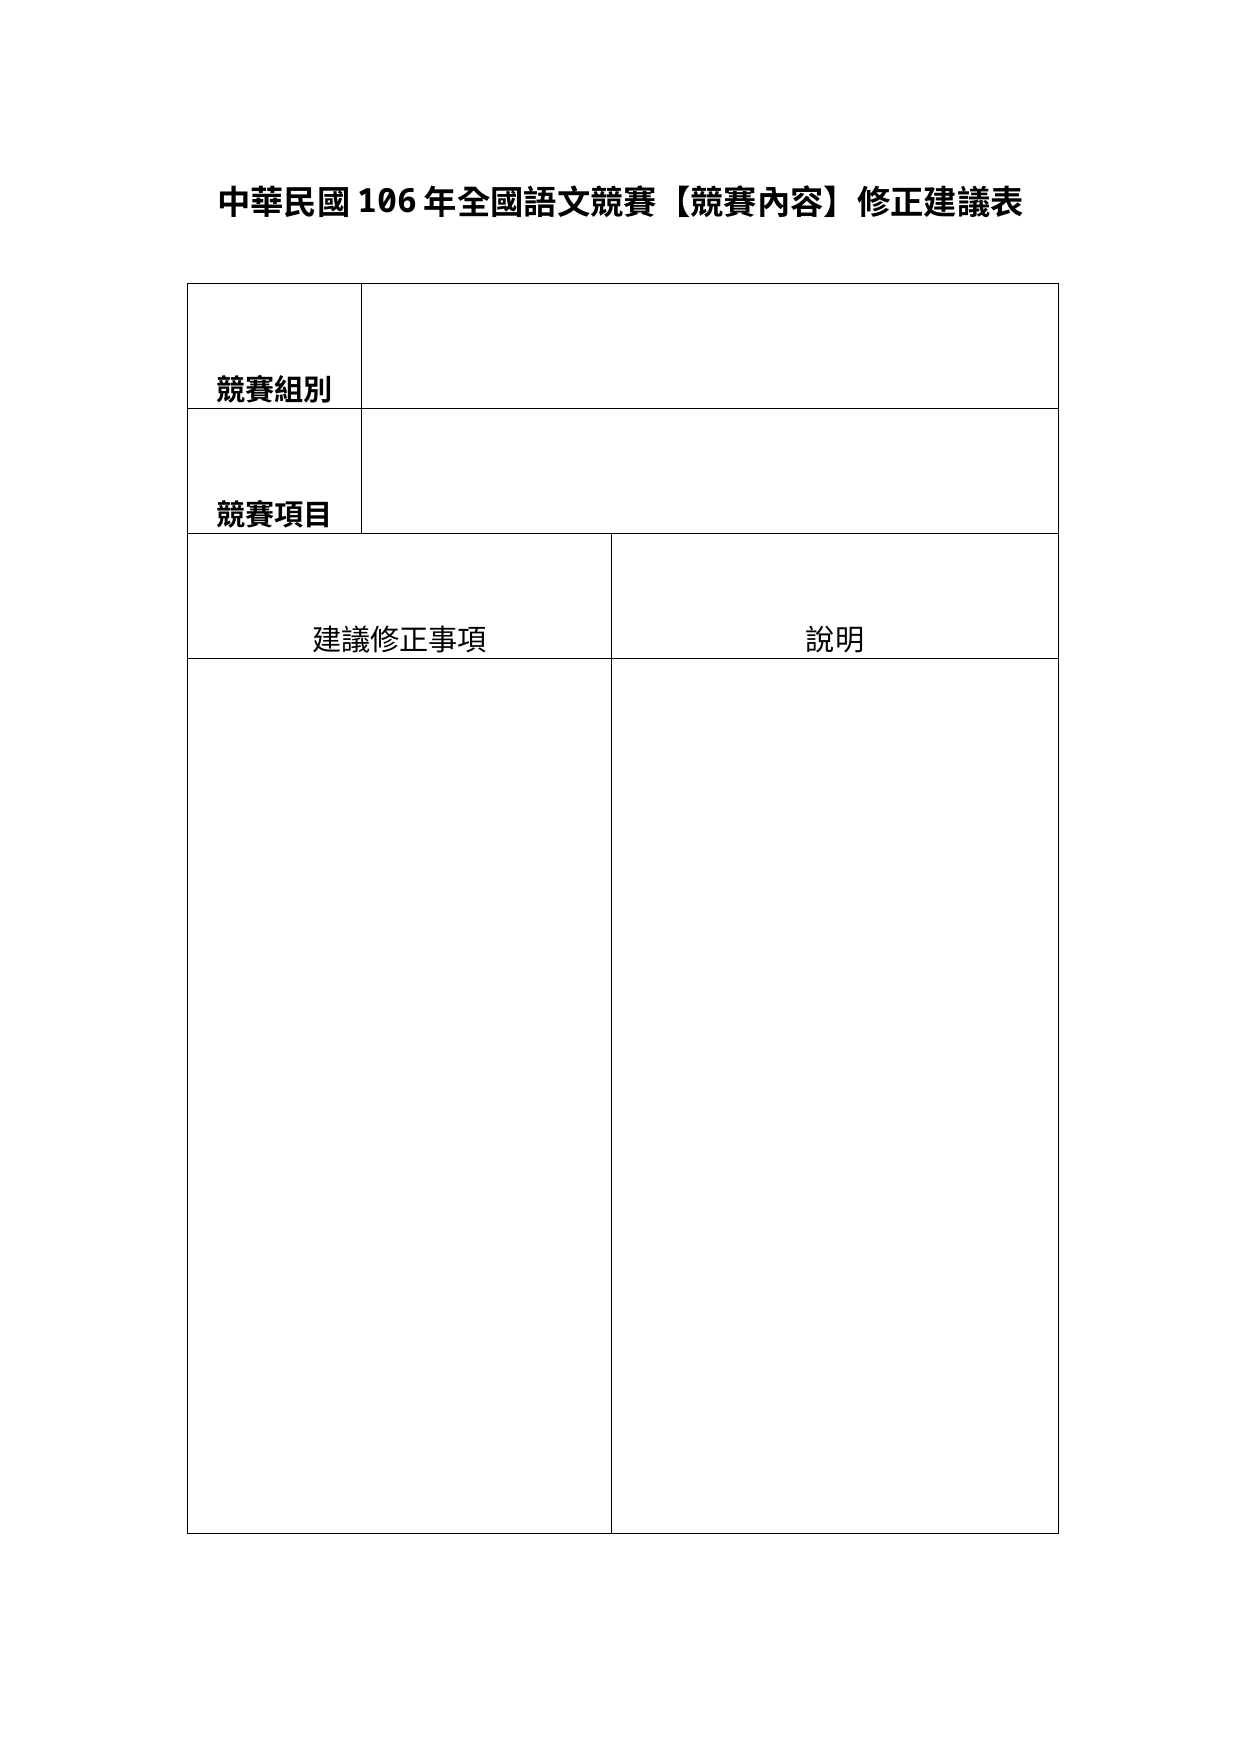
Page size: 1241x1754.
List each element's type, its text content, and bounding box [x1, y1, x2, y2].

table_header 競賽組別 [188, 284, 361, 408]
table_cell [362, 409, 1058, 533]
text 中華民國106年全國語文競賽【競賽內容】修正建議表 [187, 158, 1053, 221]
table_cell 競賽項目 [188, 409, 361, 533]
table_cell 建議修正事項 [188, 534, 611, 658]
table_cell [188, 659, 611, 1533]
table_cell [612, 659, 1058, 1533]
table_header [362, 284, 1058, 408]
table_cell 說明 [612, 534, 1058, 658]
